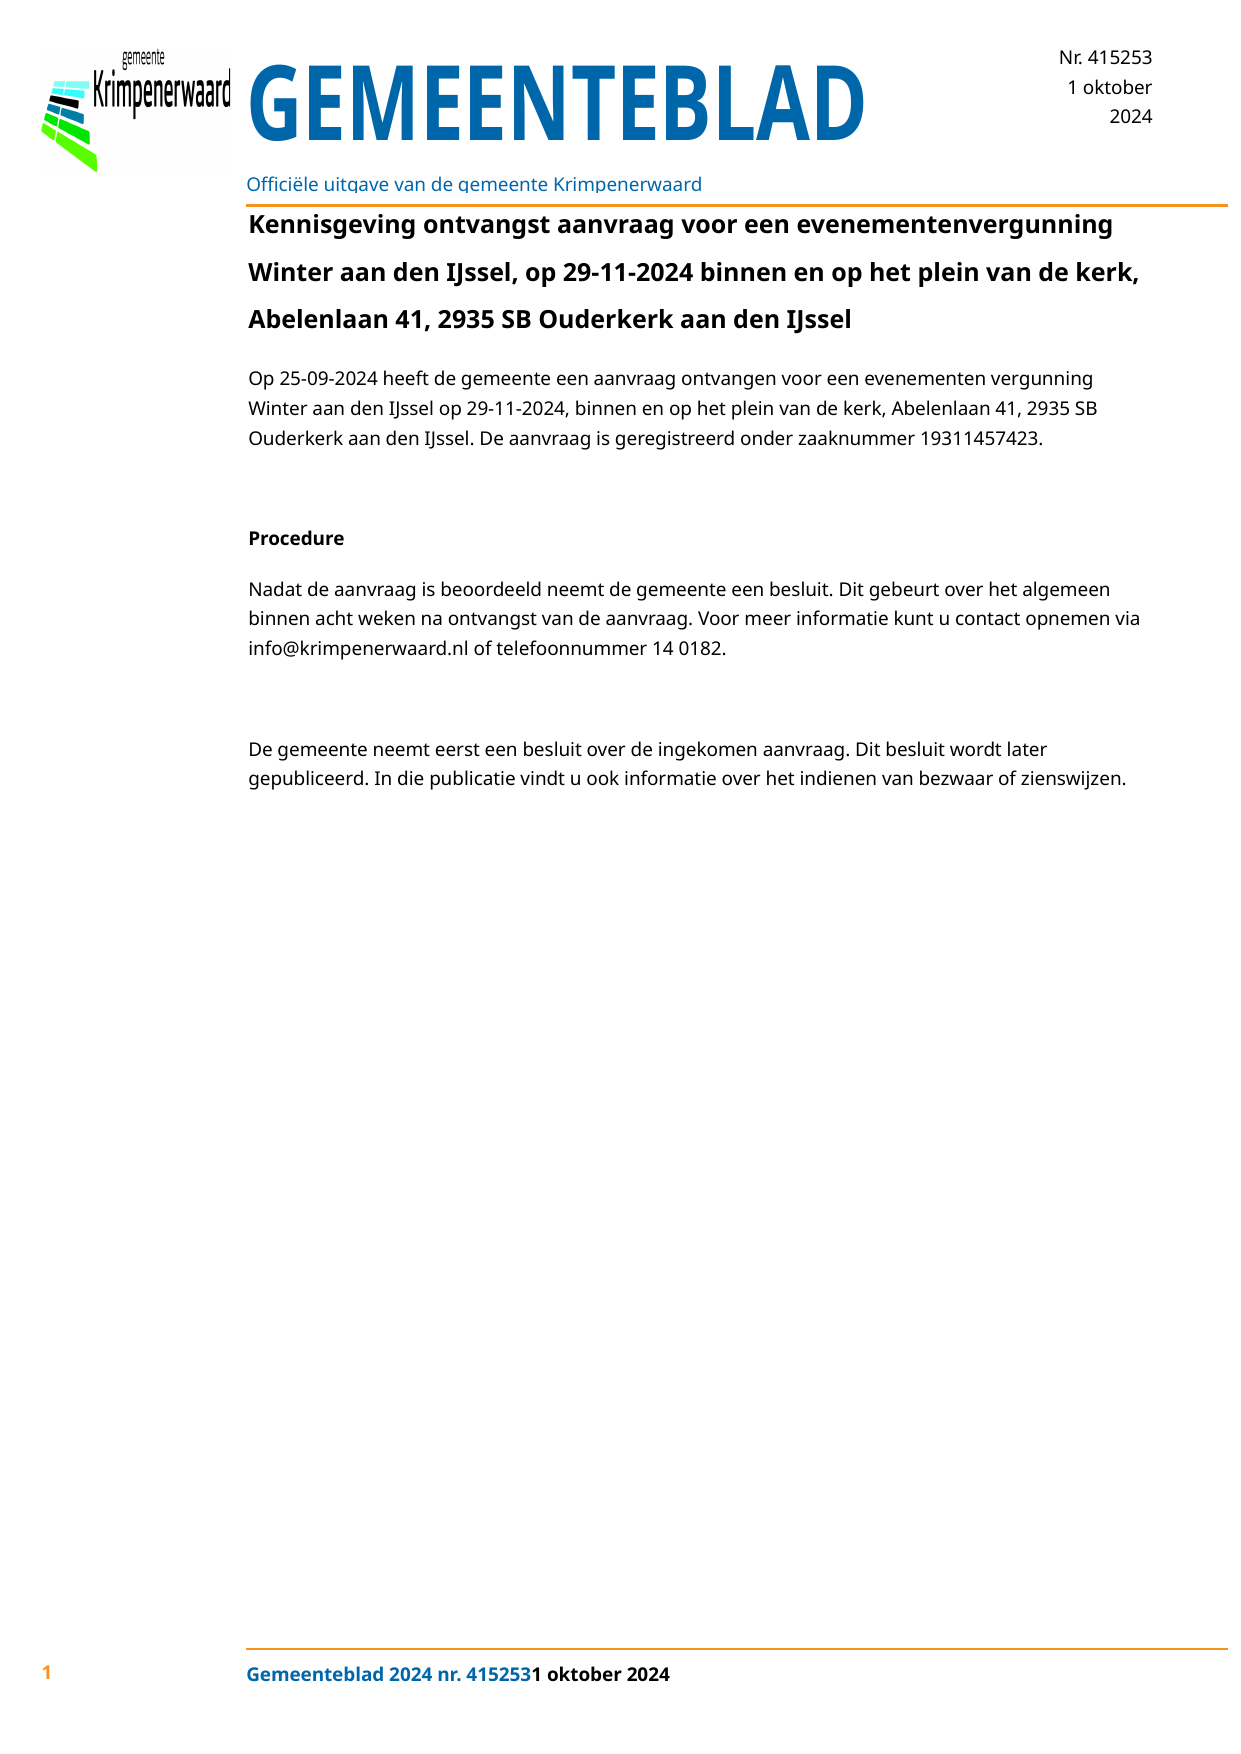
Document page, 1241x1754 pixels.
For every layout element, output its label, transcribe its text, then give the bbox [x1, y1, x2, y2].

text De gemeente neemt eerst een besluit over de ingekomen aanvraag. Dit besluit wordt later gepubliceerd. In die publicatie vindt u ook informatie over het indienen van bezwaar of zienswijzen. [248, 736, 1152, 791]
text Op 25-09-2024 heeft de gemeente een aanvraag ontvangen voor een evenementen vergunning Winter aan den IJssel op 29-11-2024, binnen en op het plein van de kerk, Abelenlaan 41, 2935 SB Ouderkerk aan den IJssel. De aanvraag is geregistreerd onder zaaknummer 19311457423. [248, 366, 1152, 450]
text Kennisgeving ontvangst aanvraag voor een evenementenvergunning Winter aan den IJssel, op 29-11-2024 binnen en op het plein van de kerk, Abelenlaan 41, 2935 SB Ouderkerk aan den IJssel [248, 207, 1152, 336]
text Nadat de aanvraag is beoordeeld neemt de gemeente een besluit. Dit gebeurt over het algemeen binnen acht weken na ontvangst van de aanvraag. Voor meer informatie kunt u contact opnemen via info@krimpenerwaard.nl of telefoonnummer 14 0182. [248, 576, 1152, 661]
text Procedure [248, 526, 1152, 551]
picture [41, 47, 231, 172]
